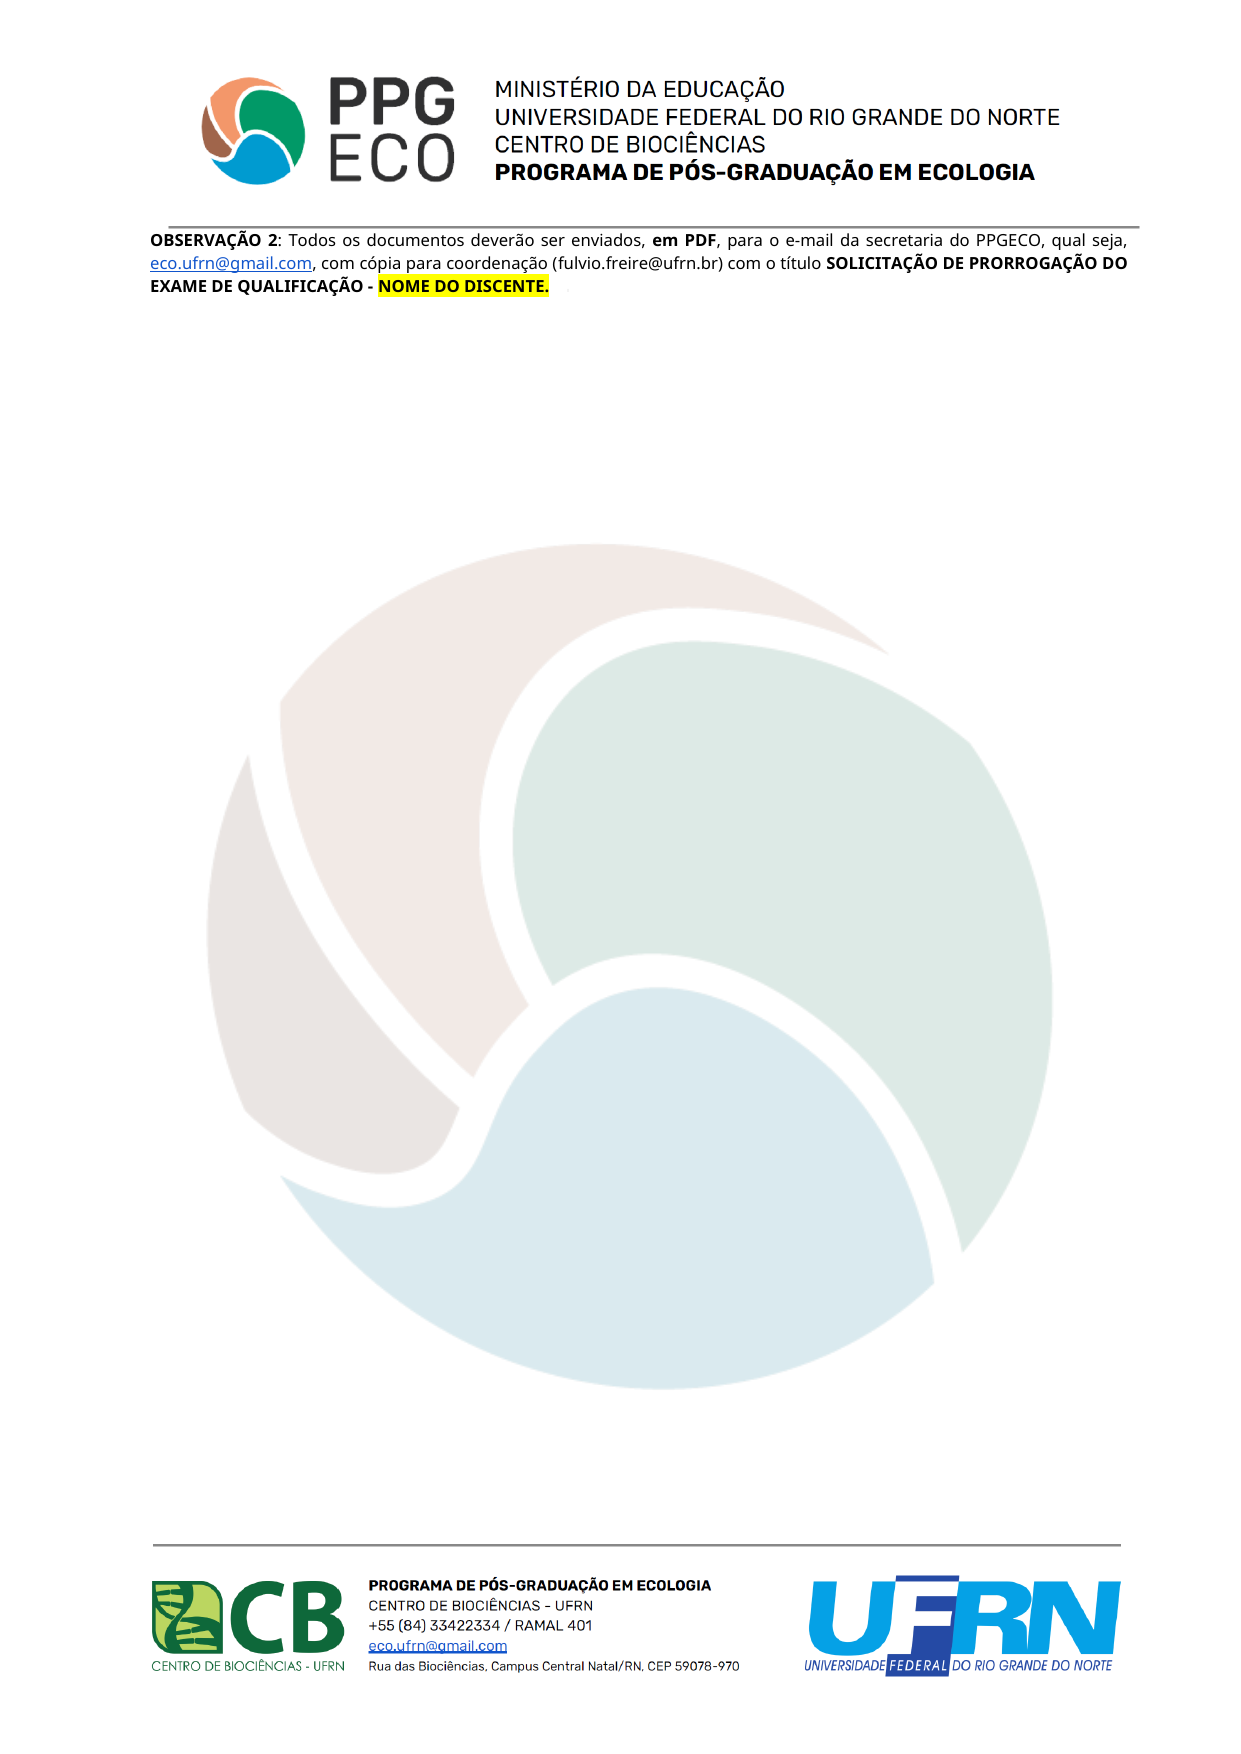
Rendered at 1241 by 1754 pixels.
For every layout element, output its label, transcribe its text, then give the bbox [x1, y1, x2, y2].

picture [0, 75, 1241, 1754]
text OBSERVAÇÃO 2: Todos os documentos deverão ser enviados, em PDF, para o e-mail da secretaria do PPGECO, qual seja, eco.ufrn@gmail.com, com cópia para coordenação (fulvio.freire@ufrn.br) com o título SOLICITAÇÃO DE PRORROGAÇÃO DO EXAME DE QUALIFICAÇÃO - NOME DO DISCENTE. [150, 229, 1128, 297]
